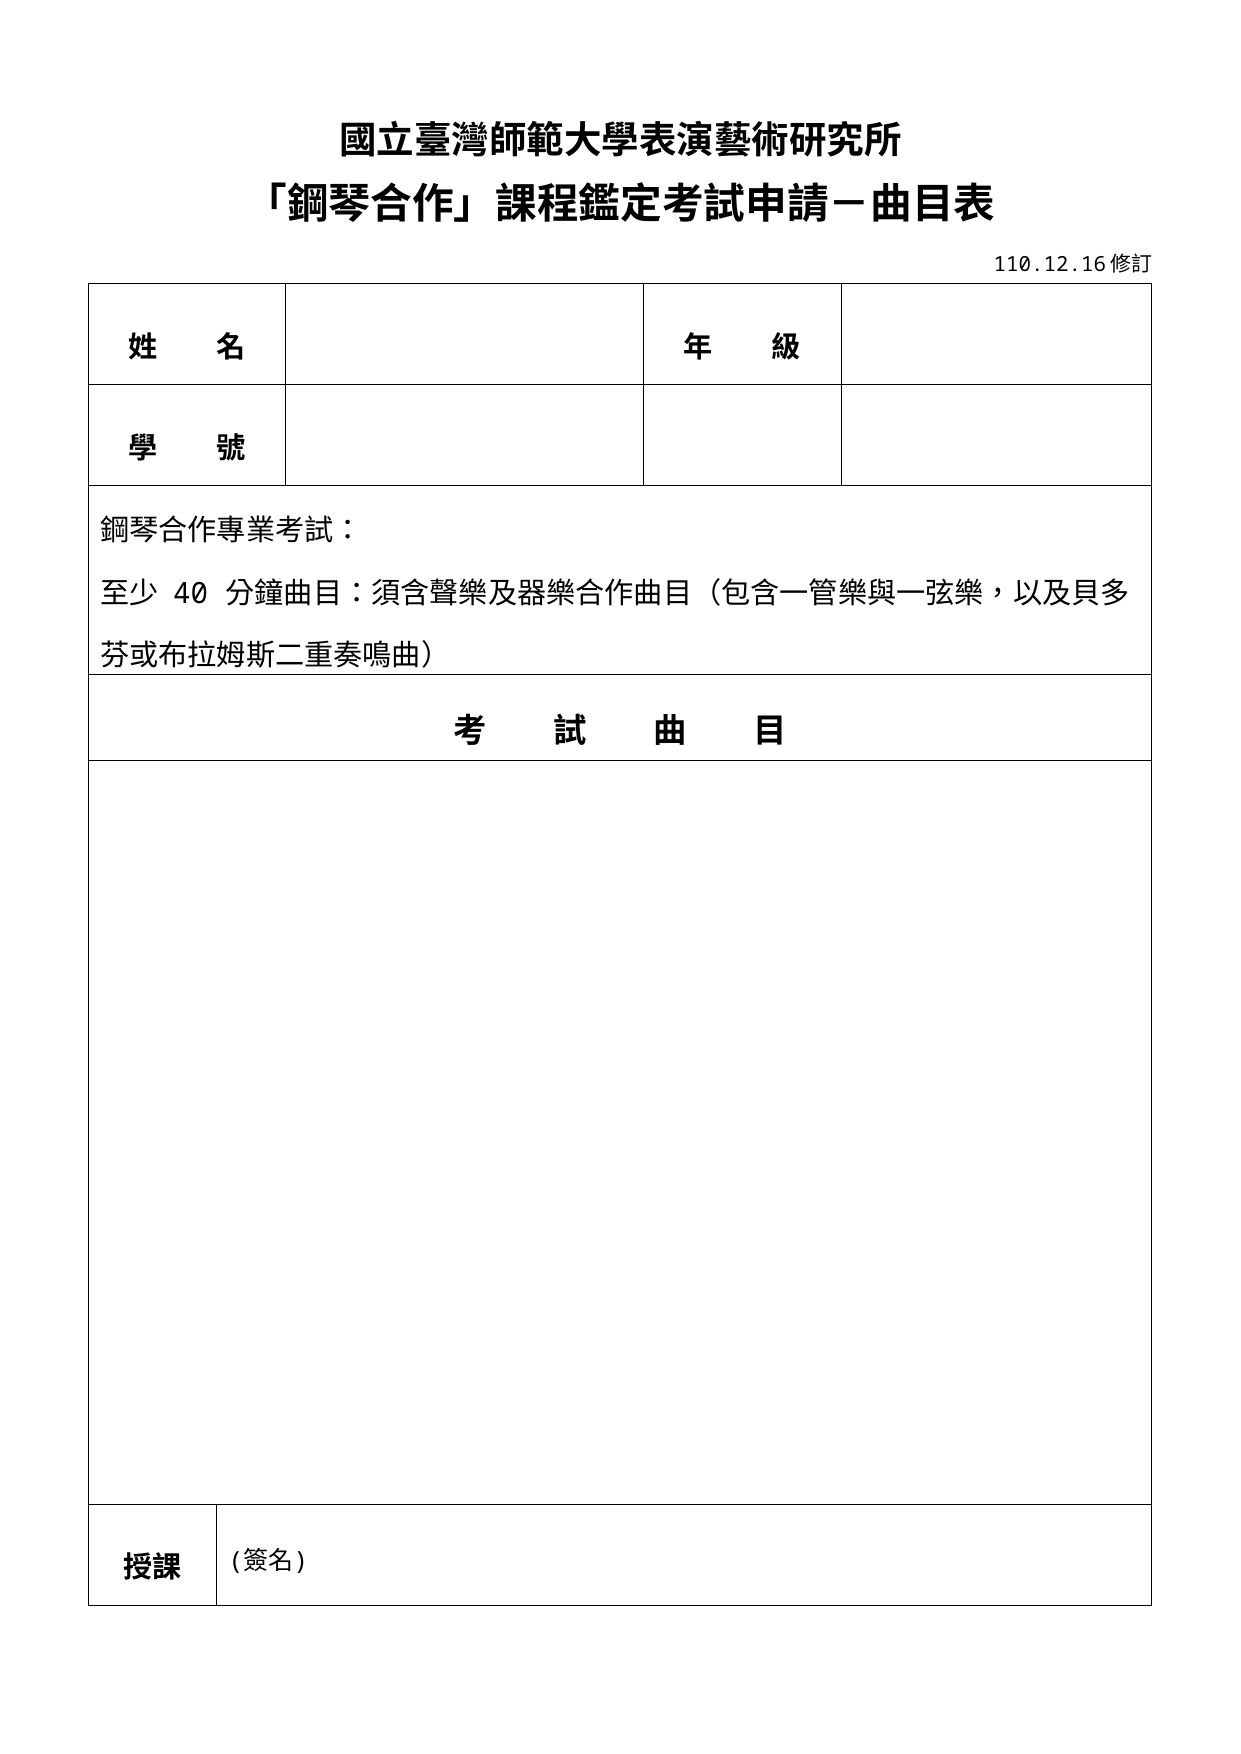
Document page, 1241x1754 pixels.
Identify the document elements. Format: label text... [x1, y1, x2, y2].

table_header [842, 284, 1151, 384]
table_cell 授課 [89, 1505, 216, 1605]
table_cell [286, 385, 643, 485]
text 「鋼琴合作」課程鑑定考試申請－曲目表 [89, 158, 1152, 221]
table_cell 考 試 曲 目 [89, 675, 1151, 760]
text 110.12.16修訂 [89, 221, 1152, 283]
text 國立臺灣師範大學表演藝術研究所 [89, 96, 1152, 158]
table_cell [842, 385, 1151, 485]
table_cell 鋼琴合作專業考試： 至少 40 分鐘曲目：須含聲樂及器樂合作曲目（包含一管樂與一弦樂，以及貝多芬或布拉姆斯二重奏鳴曲） [89, 486, 1151, 674]
table_header 年 級 [644, 284, 841, 384]
table_header [286, 284, 643, 384]
table_cell 學 號 [89, 385, 285, 485]
table_cell [644, 385, 841, 485]
table_cell [89, 761, 1151, 1504]
table_header 姓 名 [89, 284, 285, 384]
table_cell (簽名) [217, 1505, 1151, 1605]
